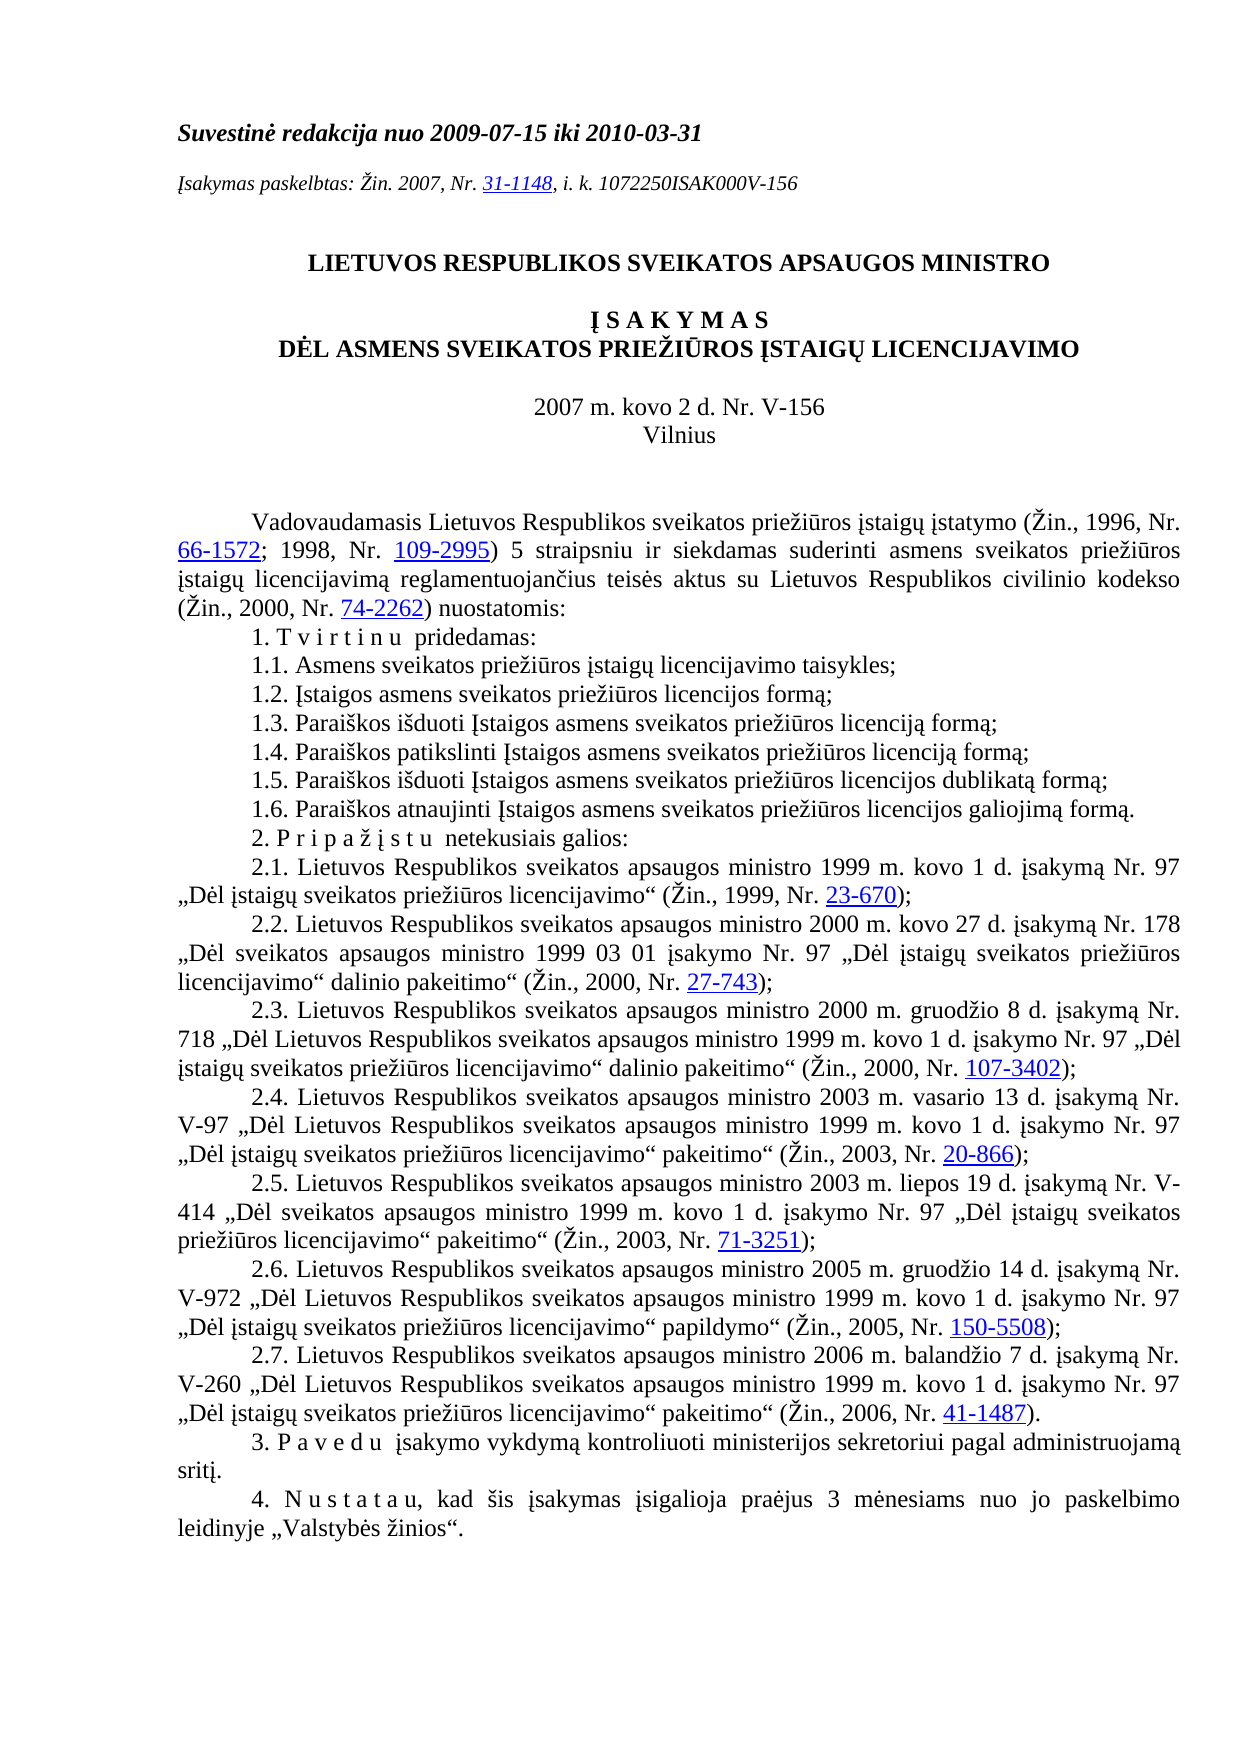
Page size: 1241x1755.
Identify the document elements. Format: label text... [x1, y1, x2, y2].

text 1.1. Asmens sveikatos priežiūros įstaigų licencijavimo taisykles; [177, 650, 1181, 679]
text 1. Tvirtinu pridedamas: [177, 622, 1181, 650]
text 1.4. Paraiškos patikslinti Įstaigos asmens sveikatos priežiūros licenciją formą; [177, 737, 1181, 765]
text 2.1. Lietuvos Respublikos sveikatos apsaugos ministro 1999 m. kovo 1 d. įsakymą Nr. 97 „Dėl įstaigų sveikatos priežiūros licencijavimo“ (Žin., 1999, Nr. 23-670); [177, 852, 1181, 909]
text 1.5. Paraiškos išduoti Įstaigos asmens sveikatos priežiūros licencijos dublikatą formą; [177, 765, 1181, 794]
text 2. Pripažįstu netekusiais galios: [177, 823, 1181, 852]
text 2.2. Lietuvos Respublikos sveikatos apsaugos ministro 2000 m. kovo 27 d. įsakymą Nr. 178 „Dėl sveikatos apsaugos ministro 1999 03 01 įsakymo Nr. 97 „Dėl įstaigų sveikatos priežiūros licencijavimo“ dalinio pakeitimo“ (Žin., 2000, Nr. 27-743); [177, 909, 1181, 995]
text DĖL ASMENS SVEIKATOS PRIEŽIŪROS ĮSTAIGŲ LICENCIJAVIMO [177, 334, 1181, 363]
text 2007 m. kovo 2 d. Nr. V-156 [177, 392, 1181, 420]
text 2.5. Lietuvos Respublikos sveikatos apsaugos ministro 2003 m. liepos 19 d. įsakymą Nr. V-414 „Dėl sveikatos apsaugos ministro 1999 m. kovo 1 d. įsakymo Nr. 97 „Dėl įstaigų sveikatos priežiūros licencijavimo“ pakeitimo“ (Žin., 2003, Nr. 71-3251); [177, 1168, 1181, 1254]
text Vilnius [177, 420, 1181, 449]
text 3. Pavedu įsakymo vykdymą kontroliuoti ministerijos sekretoriui pagal administruojamą sritį. [177, 1427, 1181, 1484]
text Vadovaudamasis Lietuvos Respublikos sveikatos priežiūros įstaigų įstatymo (Žin., 1996, Nr. 66-1572; 1998, Nr. 109-2995) 5 straipsniu ir siekdamas suderinti asmens sveikatos priežiūros įstaigų licencijavimą reglamentuojančius teisės aktus su Lietuvos Respublikos civilinio kodekso (Žin., 2000, Nr. 74-2262) nuostatomis: [177, 507, 1181, 622]
text 4. Nustatau, kad šis įsakymas įsigalioja praėjus 3 mėnesiams nuo jo paskelbimo leidinyje „Valstybės žinios“. [177, 1484, 1181, 1542]
text Į S A K Y M A S [177, 305, 1181, 334]
text 1.2. Įstaigos asmens sveikatos priežiūros licencijos formą; [177, 679, 1181, 708]
text LIETUVOS RESPUBLIKOS SVEIKATOS APSAUGOS MINISTRO [177, 248, 1181, 277]
text Suvestinė redakcija nuo 2009-07-15 iki 2010-03-31 [177, 118, 1181, 147]
text Įsakymas paskelbtas: Žin. 2007, Nr. 31-1148, i. k. 1072250ISAK000V-156 [177, 171, 1181, 195]
text 2.3. Lietuvos Respublikos sveikatos apsaugos ministro 2000 m. gruodžio 8 d. įsakymą Nr. 718 „Dėl Lietuvos Respublikos sveikatos apsaugos ministro 1999 m. kovo 1 d. įsakymo Nr. 97 „Dėl įstaigų sveikatos priežiūros licencijavimo“ dalinio pakeitimo“ (Žin., 2000, Nr. 107-3402); [177, 995, 1181, 1082]
text 2.4. Lietuvos Respublikos sveikatos apsaugos ministro 2003 m. vasario 13 d. įsakymą Nr. V-97 „Dėl Lietuvos Respublikos sveikatos apsaugos ministro 1999 m. kovo 1 d. įsakymo Nr. 97 „Dėl įstaigų sveikatos priežiūros licencijavimo“ pakeitimo“ (Žin., 2003, Nr. 20-866); [177, 1082, 1181, 1168]
text 1.6. Paraiškos atnaujinti Įstaigos asmens sveikatos priežiūros licencijos galiojimą formą. [177, 794, 1181, 823]
text 2.7. Lietuvos Respublikos sveikatos apsaugos ministro 2006 m. balandžio 7 d. įsakymą Nr. V-260 „Dėl Lietuvos Respublikos sveikatos apsaugos ministro 1999 m. kovo 1 d. įsakymo Nr. 97 „Dėl įstaigų sveikatos priežiūros licencijavimo“ pakeitimo“ (Žin., 2006, Nr. 41-1487). [177, 1340, 1181, 1427]
text 2.6. Lietuvos Respublikos sveikatos apsaugos ministro 2005 m. gruodžio 14 d. įsakymą Nr. V-972 „Dėl Lietuvos Respublikos sveikatos apsaugos ministro 1999 m. kovo 1 d. įsakymo Nr. 97 „Dėl įstaigų sveikatos priežiūros licencijavimo“ papildymo“ (Žin., 2005, Nr. 150-5508); [177, 1254, 1181, 1340]
text 1.3. Paraiškos išduoti Įstaigos asmens sveikatos priežiūros licenciją formą; [177, 708, 1181, 737]
